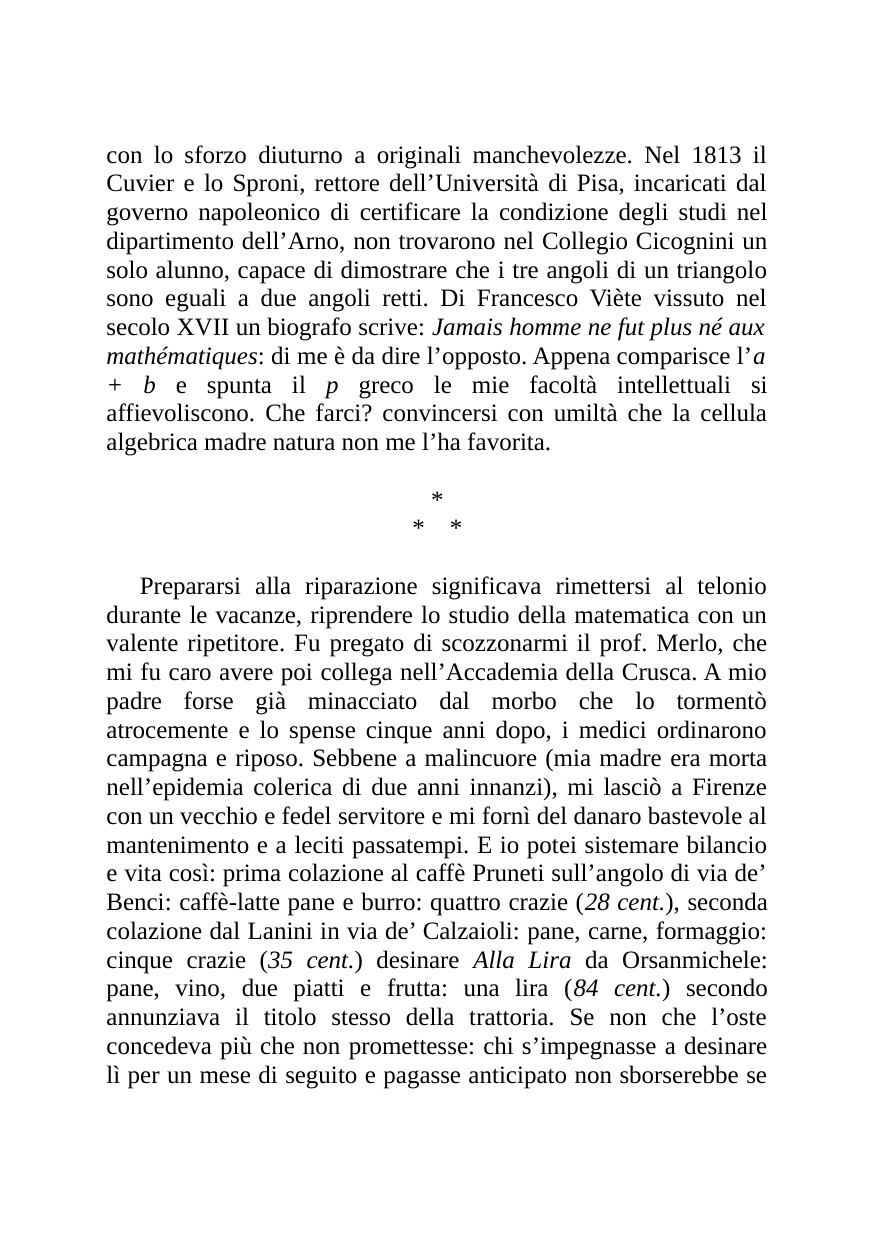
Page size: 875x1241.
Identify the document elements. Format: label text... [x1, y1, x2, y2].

text * [106, 485, 768, 513]
text Prepararsi alla riparazione significava rimettersi al telonio durante le vacanze, riprendere lo studio della matematica con un valente ripetitore. Fu pregato di scozzonarmi il prof. Merlo, che mi fu caro avere poi collega nell’Accademia della Crusca. A mio padre forse già minacciato dal morbo che lo tormentò atrocemente e lo spense cinque anni dopo, i medici ordinarono campagna e riposo. Sebbene a malincuore (mia madre era morta nell’epidemia colerica di due anni innanzi), mi lasciò a Firenze con un vecchio e fedel servitore e mi fornì del danaro bastevole al mantenimento e a leciti passatempi. E io potei sistemare bilancio e vita così: prima colazione al caffè Pruneti sull’angolo di via de’ Benci: caffè-latte pane e burro: quattro crazie (28 cent.), seconda colazione dal Lanini in via de’ Calzaioli: pane, carne, formaggio: cinque crazie (35 cent.) desinare Alla Lira da Orsanmichele: pane, vino, due piatti e frutta: una lira (84 cent.) secondo annunziava il titolo stesso della trattoria. Se non che l’oste concedeva più che non promettesse: chi s’impegnasse a desinare lì per un mese di seguito e pagasse anticipato non sborserebbe se [106, 571, 768, 1088]
text * * [106, 513, 768, 542]
text con lo sforzo diuturno a originali manchevolezze. Nel 1813 il Cuvier e lo Sproni, rettore dell’Università di Pisa, incaricati dal governo napoleonico di certificare la condizione degli studi nel dipartimento dell’Arno, non trovarono nel Collegio Cicognini un solo alunno, capace di dimostrare che i tre angoli di un triangolo sono eguali a due angoli retti. Di Francesco Viète vissuto nel secolo XVII un biografo scrive: Jamais homme ne fut plus né aux mathématiques: di me è da dire l’opposto. Appena comparisce l’a + b e spunta il p greco le mie facoltà intellettuali si affievoliscono. Che farci? convincersi con umiltà che la cellula algebrica madre natura non me l’ha favorita. [106, 140, 768, 456]
